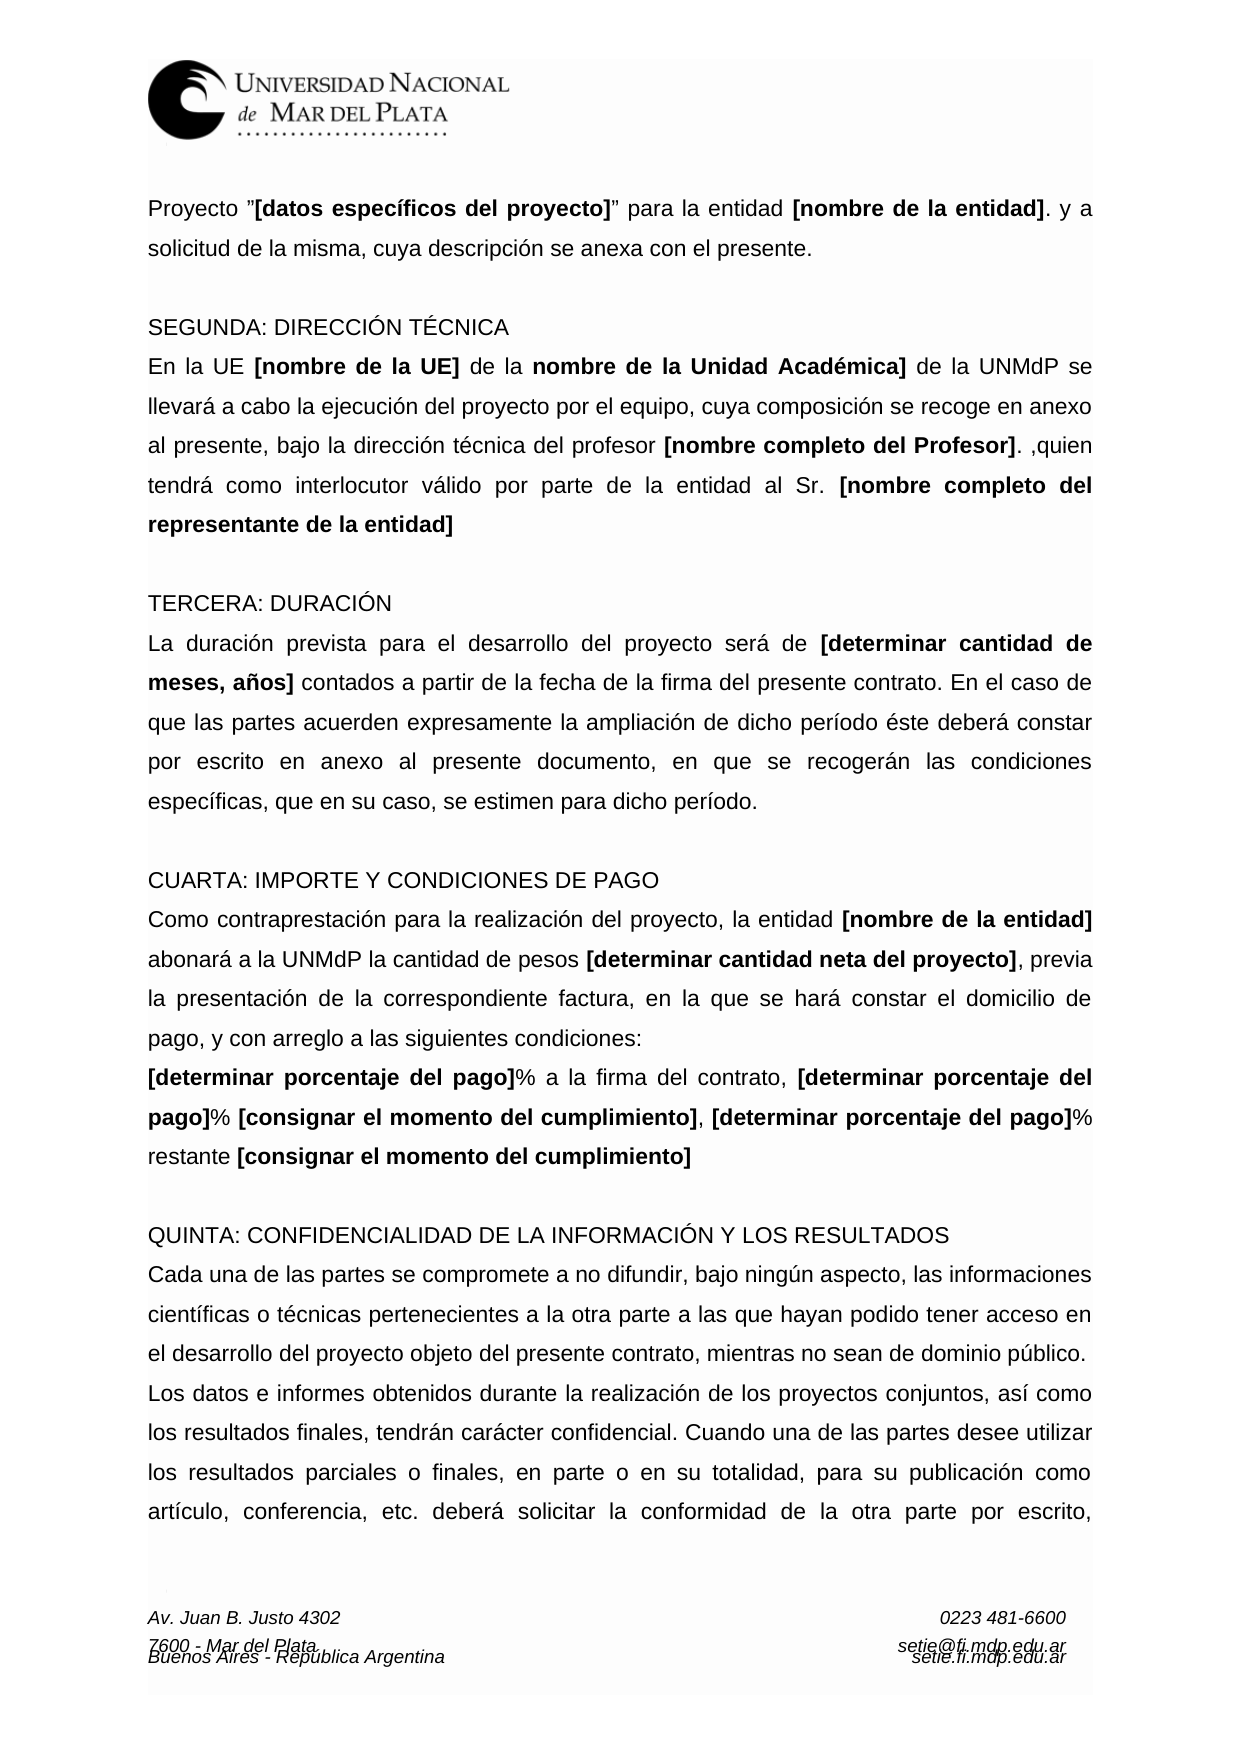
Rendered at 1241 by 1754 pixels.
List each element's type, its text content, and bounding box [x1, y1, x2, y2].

text Los datos e informes obtenidos durante la realización de los proyectos conjuntos, así como los resultados finales, tendrán carácter confidencial. Cuando una de las partes desee utilizar los resultados parciales o finales, en parte o en su totalidad, para su publicación como artículo, conferencia, etc. deberá solicitar la conformidad de la otra parte por escrito, [148, 1380, 1093, 1524]
text Cada una de las partes se compromete a no difundir, bajo ningún aspecto, las informaciones científicas o técnicas pertenecientes a la otra parte a las que hayan podido tener acceso en el desarrollo del proyecto objeto del presente contrato, mientras no sean de dominio público. [148, 1261, 1093, 1367]
text [determinar porcentaje del pago]% a la firma del contrato, [determinar porcentaje del pago]% [consignar el momento del cumplimiento], [determinar porcentaje del pago]% restante [consignar el momento del cumplimiento] [148, 1064, 1093, 1169]
text SEGUNDA: DIRECCIÓN TÉCNICA [148, 314, 1093, 340]
text Como contraprestación para la realización del proyecto, la entidad [nombre de la entidad] abonará a la UNMdP la cantidad de pesos [determinar cantidad neta del proyecto], previa la presentación de la correspondiente factura, en la que se hará constar el domicilio de pago, y con arreglo a las siguientes condiciones: [148, 906, 1093, 1051]
text En la UE [nombre de la UE] de la nombre de la Unidad Académica] de la UNMdP se llevará a cabo la ejecución del proyecto por el equipo, cuya composición se recoge en anexo al presente, bajo la dirección técnica del profesor [nombre completo del Profesor]. ,quien tendrá como interlocutor válido por parte de la entidad al Sr. [nombre completo del representante de la entidad] [148, 353, 1093, 538]
picture [147, 58, 525, 143]
text Proyecto ”[datos específicos del proyecto]” para la entidad [nombre de la entidad]. y a solicitud de la misma, cuya descripción se anexa con el presente. [148, 195, 1093, 261]
text La duración prevista para el desarrollo del proyecto será de [determinar cantidad de meses, años] contados a partir de la fecha de la firma del presente contrato. En el caso de que las partes acuerden expresamente la ampliación de dicho período éste deberá constar por escrito en anexo al presente documento, en que se recogerán las condiciones específicas, que en su caso, se estimen para dicho período. [148, 630, 1093, 814]
text CUARTA: IMPORTE Y CONDICIONES DE PAGO [148, 867, 1093, 893]
text TERCERA: DURACIÓN [148, 590, 1093, 617]
text QUINTA: CONFIDENCIALIDAD DE LA INFORMACIÓN Y LOS RESULTADOS [148, 1222, 1093, 1248]
